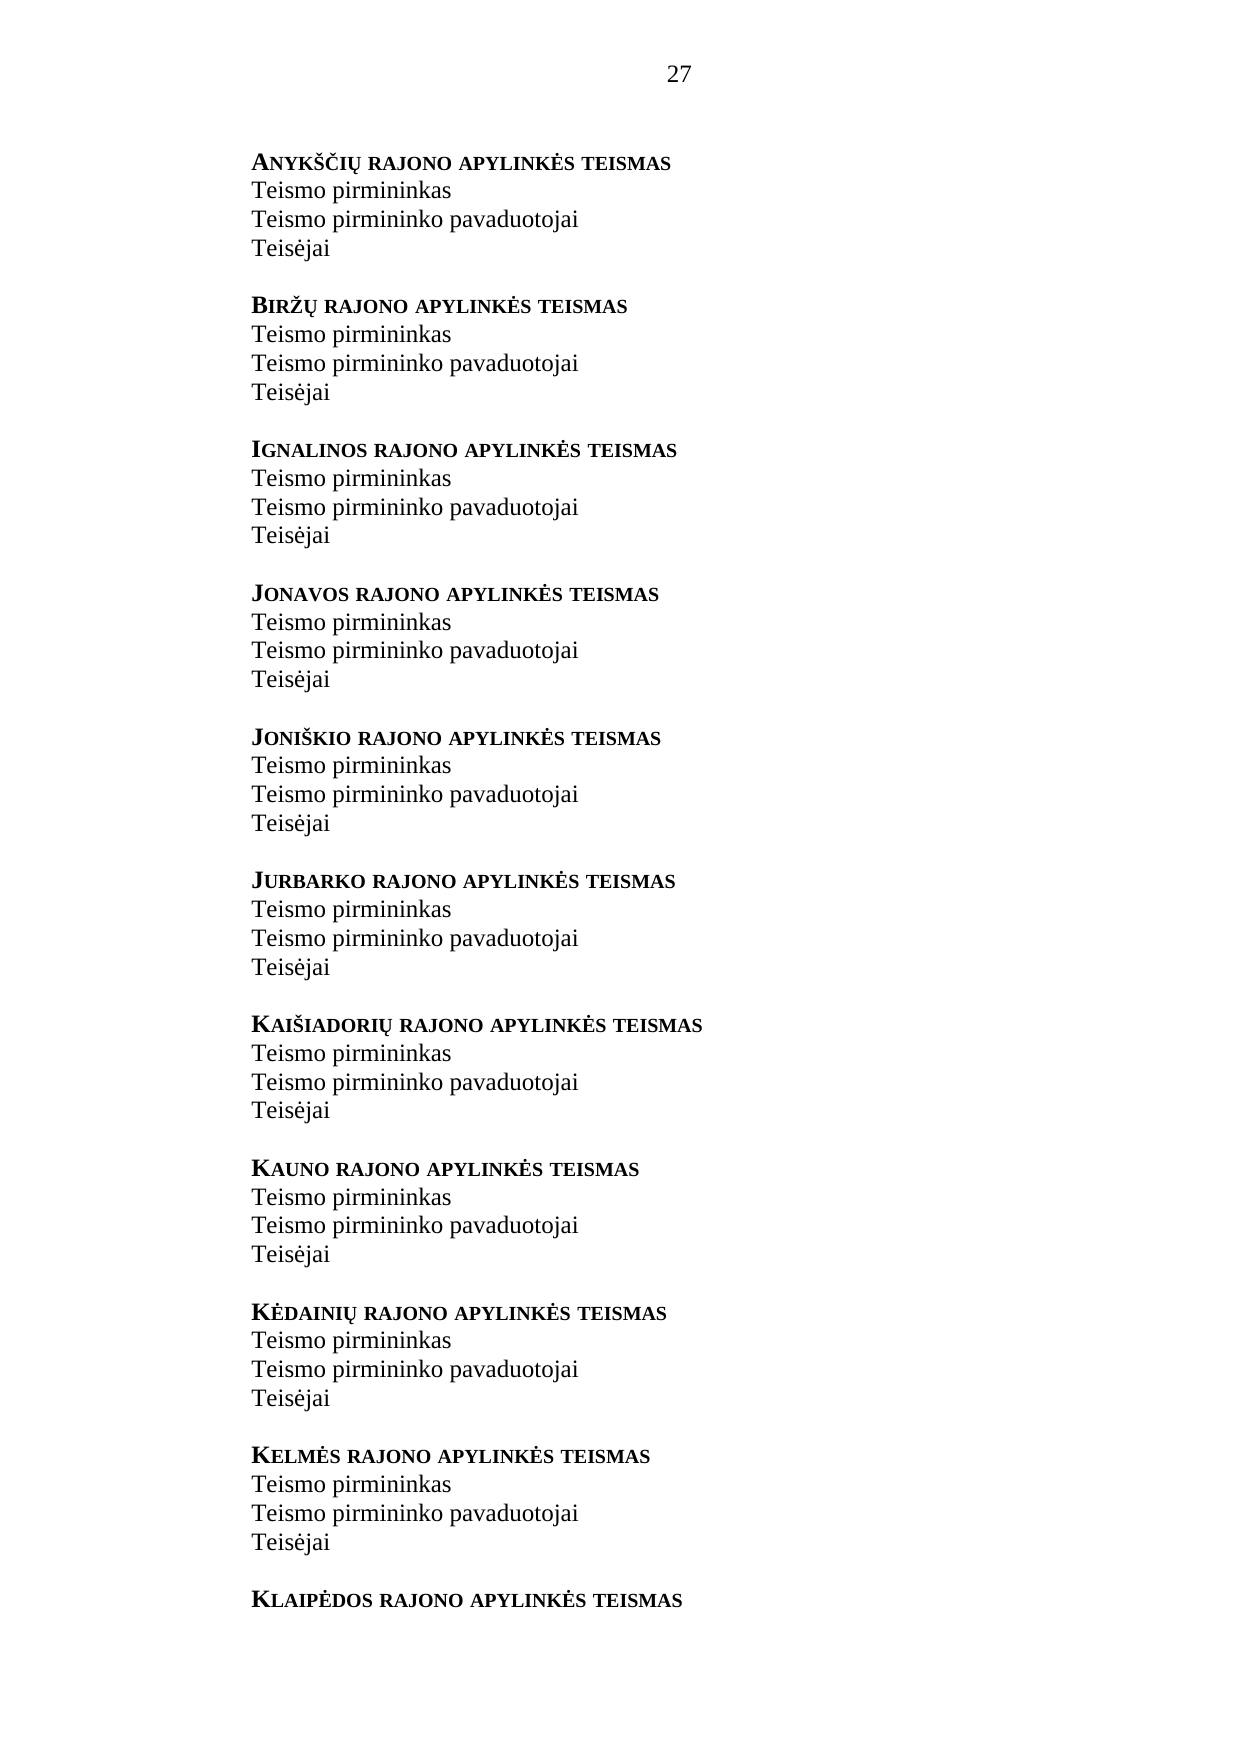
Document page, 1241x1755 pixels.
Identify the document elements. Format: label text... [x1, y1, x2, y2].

text Teismo pirmininko pavaduotojai [177, 348, 1181, 377]
text Teismo pirmininkas [177, 1469, 1181, 1498]
text Teisėjai [177, 808, 1181, 837]
text Teisėjai [177, 664, 1181, 693]
text Teismo pirmininkas [177, 1182, 1181, 1211]
text Teisėjai [177, 377, 1181, 406]
text Teismo pirmininkas [177, 319, 1181, 348]
text Teismo pirmininko pavaduotojai [177, 1354, 1181, 1383]
text Kelmės rajono apylinkės teismas [177, 1441, 1181, 1469]
text Teismo pirmininkas [177, 463, 1181, 492]
text Teismo pirmininkas [177, 1326, 1181, 1354]
text Kėdainių rajono apylinkės teismas [177, 1297, 1181, 1326]
text Kauno rajono apylinkės teismas [177, 1153, 1181, 1182]
text Joniškio rajono apylinkės teismas [177, 722, 1181, 751]
text Teismo pirmininko pavaduotojai [177, 204, 1181, 233]
text Teisėjai [177, 1527, 1181, 1556]
text Teismo pirmininko pavaduotojai [177, 1211, 1181, 1239]
text Teisėjai [177, 1096, 1181, 1124]
text Teismo pirmininkas [177, 176, 1181, 204]
text Teismo pirmininkas [177, 751, 1181, 779]
text Teismo pirmininko pavaduotojai [177, 1498, 1181, 1527]
text Teismo pirmininko pavaduotojai [177, 1067, 1181, 1096]
text Teisėjai [177, 1239, 1181, 1268]
text Teisėjai [177, 521, 1181, 549]
text Teismo pirmininko pavaduotojai [177, 636, 1181, 664]
text Teismo pirmininko pavaduotojai [177, 779, 1181, 808]
text Jurbarko rajono apylinkės teismas [177, 866, 1181, 894]
text Teisėjai [177, 233, 1181, 262]
text Teisėjai [177, 1383, 1181, 1412]
text Jonavos rajono apylinkės teismas [177, 578, 1181, 607]
text Teisėjai [177, 952, 1181, 981]
text Ignalinos rajono apylinkės teismas [177, 434, 1181, 463]
text Teismo pirmininko pavaduotojai [177, 923, 1181, 952]
text Teismo pirmininkas [177, 1038, 1181, 1067]
text Biržų rajono apylinkės teismas [177, 291, 1181, 319]
text Teismo pirmininkas [177, 894, 1181, 923]
text Teismo pirmininkas [177, 607, 1181, 636]
text Kaišiadorių rajono apylinkės teismas [177, 1009, 1181, 1038]
text Anykščių rajono apylinkės teismas [177, 147, 1181, 176]
text Teismo pirmininko pavaduotojai [177, 492, 1181, 521]
text Klaipėdos rajono apylinkės teismas [177, 1584, 1181, 1613]
